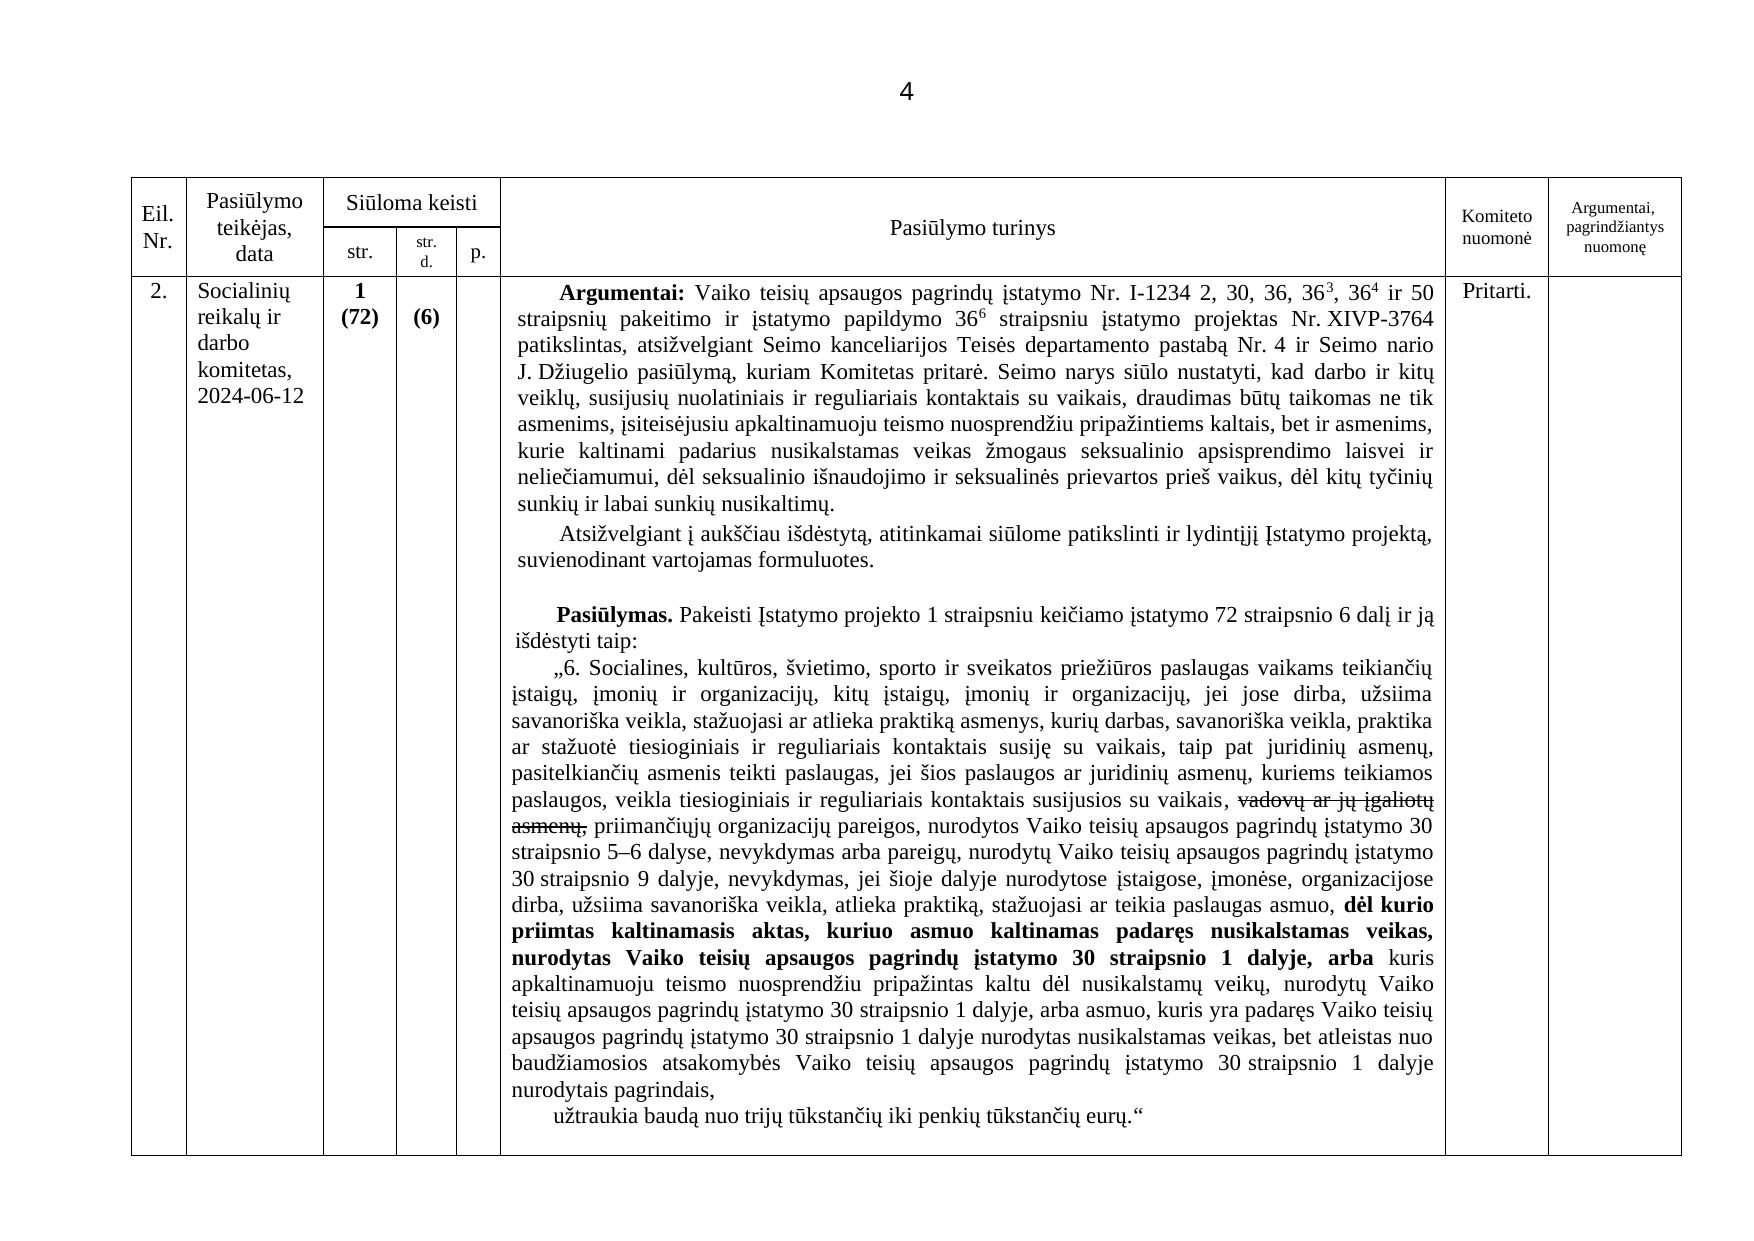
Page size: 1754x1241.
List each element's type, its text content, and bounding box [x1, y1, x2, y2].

table_cell str. d. [397, 228, 456, 276]
table_cell 2. [132, 277, 186, 1155]
table_header Komiteto nuomonė [1446, 178, 1548, 276]
table_header Eil. Nr. [132, 178, 186, 276]
table_header Argumentai, pagrindžiantys nuomonę [1549, 178, 1681, 276]
table_cell Socialinių reikalų ir darbo komitetas, 2024-06-12 [187, 277, 323, 1155]
table_cell Pritarti. [1446, 277, 1548, 1155]
table_cell p. [457, 228, 500, 276]
table_cell str. [324, 228, 396, 276]
table_cell 1 (72) [324, 277, 396, 1155]
table_cell Argumentai: Vaiko teisių apsaugos pagrindų įstatymo Nr. I-1234 2, 30, 36, 363, 364 ir 50 straipsnių pakeitimo ir įstatymo papildymo 366 straipsniu įstatymo projektas Nr. XIVP-3764 patikslintas, atsižvelgiant Seimo kanceliarijos Teisės departamento pastabą Nr. 4 ir Seimo nario J. Džiugelio pasiūlymą, kuriam Komitetas pritarė. Seimo narys siūlo nustatyti, kad darbo ir kitų veiklų, susijusių nuolatiniais ir reguliariais kontaktais su vaikais, draudimas būtų taikomas ne tik asmenims, įsiteisėjusiu apkaltinamuoju teismo nuosprendžiu pripažintiems kaltais, bet ir asmenims, kurie kaltinami padarius nusikalstamas veikas žmogaus seksualinio apsisprendimo laisvei ir neliečiamumui, dėl seksualinio išnaudojimo ir seksualinės prievartos prieš vaikus, dėl kitų tyčinių sunkių ir labai sunkių nusikaltimų. Atsižvelgiant į aukščiau išdėstytą, atitinkamai siūlome patikslinti ir lydintįjį Įstatymo projektą, suvienodinant vartojamas formuluotes. Pasiūlymas. Pakeisti Įstatymo projekto 1 straipsniu keičiamo įstatymo 72 straipsnio 6 dalį ir ją išdėstyti taip: „6. Socialines, kultūros, švietimo, sporto ir sveikatos priežiūros paslaugas vaikams teikiančių įstaigų, įmonių ir organizacijų, kitų įstaigų, įmonių ir organizacijų, jei jose dirba, užsiima savanoriška veikla, stažuojasi ar atlieka praktiką asmenys, kurių darbas, savanoriška veikla, praktika ar stažuotė tiesioginiais ir reguliariais kontaktais susiję su vaikais, taip pat juridinių asmenų, pasitelkiančių asmenis teikti paslaugas, jei šios paslaugos ar juridinių asmenų, kuriems teikiamos paslaugos, veikla tiesioginiais ir reguliariais kontaktais susijusios su vaikais, vadovų ar jų įgaliotų asmenų, priimančiųjų organizacijų pareigos, nurodytos Vaiko teisių apsaugos pagrindų įstatymo 30 straipsnio 5–6 dalyse, nevykdymas arba pareigų, nurodytų Vaiko teisių apsaugos pagrindų įstatymo 30 straipsnio 9 dalyje, nevykdymas, jei šioje dalyje nurodytose įstaigose, įmonėse, organizacijose dirba, užsiima savanoriška veikla, atlieka praktiką, stažuojasi ar teikia paslaugas asmuo, dėl kurio priimtas kaltinamasis aktas, kuriuo asmuo kaltinamas padaręs nusikalstamas veikas, nurodytas Vaiko teisių apsaugos pagrindų įstatymo 30 straipsnio 1 dalyje, arba kuris apkaltinamuoju teismo nuosprendžiu pripažintas kaltu dėl nusikalstamų veikų, nurodytų Vaiko teisių apsaugos pagrindų įstatymo 30 straipsnio 1 dalyje, arba asmuo, kuris yra padaręs Vaiko teisių apsaugos pagrindų įstatymo 30 straipsnio 1 dalyje nurodytas nusikalstamas veikas, bet atleistas nuo baudžiamosios atsakomybės Vaiko teisių apsaugos pagrindų įstatymo 30 straipsnio 1 dalyje nurodytais pagrindais, užtraukia baudą nuo trijų tūkstančių iki penkių tūkstančių eurų.“ [501, 277, 1445, 1155]
table_header Siūloma keisti [324, 178, 500, 226]
table_cell (6) [397, 277, 456, 1155]
table_header Pasiūlymo teikėjas, data [187, 178, 323, 276]
table_header Pasiūlymo turinys [501, 178, 1445, 276]
table_cell [1549, 277, 1681, 1155]
table_cell [457, 277, 500, 1155]
